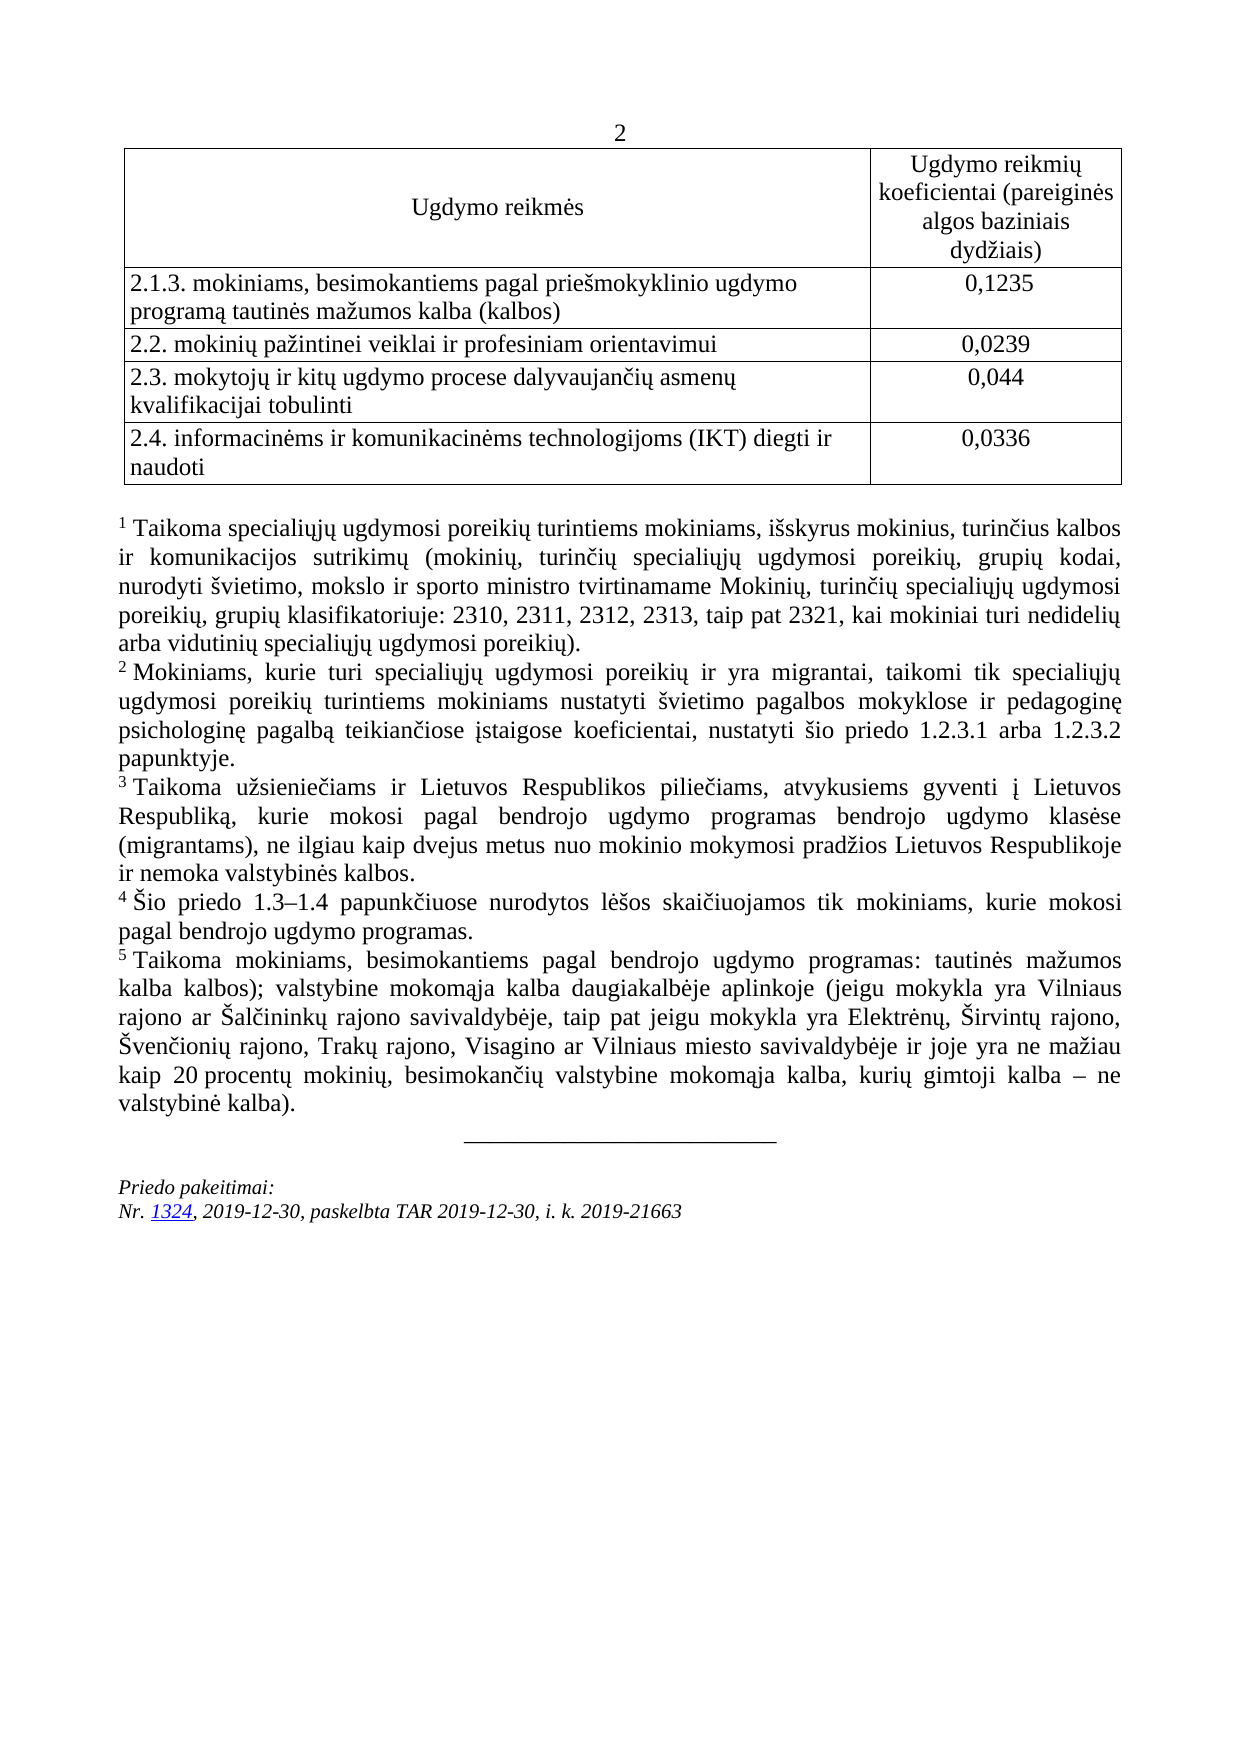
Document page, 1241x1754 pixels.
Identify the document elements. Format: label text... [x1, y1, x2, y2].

text Priedo pakeitimai: [118, 1175, 1122, 1199]
text 2 Mokiniams, kurie turi specialiųjų ugdymosi poreikių ir yra migrantai, taikomi tik specialiųjų ugdymosi poreikių turintiems mokiniams nustatyti švietimo pagalbos mokyklose ir pedagoginę psichologinę pagalbą teikiančiose įstaigose koeficientai, nustatyti šio priedo 1.2.3.1 arba 1.2.3.2 papunktyje. [118, 657, 1122, 772]
text 1 Taikoma specialiųjų ugdymosi poreikių turintiems mokiniams, išskyrus mokinius, turinčius kalbos ir komunikacijos sutrikimų (mokinių, turinčių specialiųjų ugdymosi poreikių, grupių kodai, nurodyti švietimo, mokslo ir sporto ministro tvirtinamame Mokinių, turinčių specialiųjų ugdymosi poreikių, grupių klasifikatoriuje: 2310, 2311, 2312, 2313, taip pat 2321, kai mokiniai turi nedidelių arba vidutinių specialiųjų ugdymosi poreikių). [118, 513, 1122, 657]
text 5 Taikoma mokiniams, besimokantiems pagal bendrojo ugdymo programas: tautinės mažumos kalba kalbos); valstybine mokomąja kalba daugiakalbėje aplinkoje (jeigu mokykla yra Vilniaus rajono ar Šalčininkų rajono savivaldybėje, taip pat jeigu mokykla yra Elektrėnų, Širvintų rajono, Švenčionių rajono, Trakų rajono, Visagino ar Vilniaus miesto savivaldybėje ir joje yra ne mažiau kaip 20 procentų mokinių, besimokančių valstybine mokomąja kalba, kurių gimtoji kalba – ne valstybinė kalba). [118, 945, 1122, 1117]
table_cell 2.4. informacinėms ir komunikacinėms technologijoms (IKT) diegti ir naudoti [125, 423, 870, 484]
table_header Ugdymo reikmių koeficientai (pareiginės algos baziniais dydžiais) [871, 149, 1121, 267]
table_cell 0,0239 [871, 329, 1121, 361]
table_header Ugdymo reikmės [125, 149, 870, 267]
table_cell 2.1.3. mokiniams, besimokantiems pagal priešmokyklinio ugdymo programą tautinės mažumos kalba (kalbos) [125, 268, 870, 328]
text 4 Šio priedo 1.3–1.4 papunkčiuose nurodytos lėšos skaičiuojamos tik mokiniams, kurie mokosi pagal bendrojo ugdymo programas. [118, 887, 1122, 945]
table_cell 2.3. mokytojų ir kitų ugdymo procese dalyvaujančių asmenų kvalifikacijai tobulinti [125, 362, 870, 422]
table_cell 0,1235 [871, 268, 1121, 328]
text 3 Taikoma užsieniečiams ir Lietuvos Respublikos piliečiams, atvykusiems gyventi į Lietuvos Respubliką, kurie mokosi pagal bendrojo ugdymo programas bendrojo ugdymo klasėse (migrantams), ne ilgiau kaip dvejus metus nuo mokinio mokymosi pradžios Lietuvos Respublikoje ir nemoka valstybinės kalbos. [118, 772, 1122, 887]
table_cell 0,0336 [871, 423, 1121, 484]
text _________________________ [118, 1117, 1122, 1146]
table_cell 0,044 [871, 362, 1121, 422]
table_cell 2.2. mokinių pažintinei veiklai ir profesiniam orientavimui [125, 329, 870, 361]
text Nr. 1324, 2019-12-30, paskelbta TAR 2019-12-30, i. k. 2019-21663 [118, 1199, 1122, 1223]
